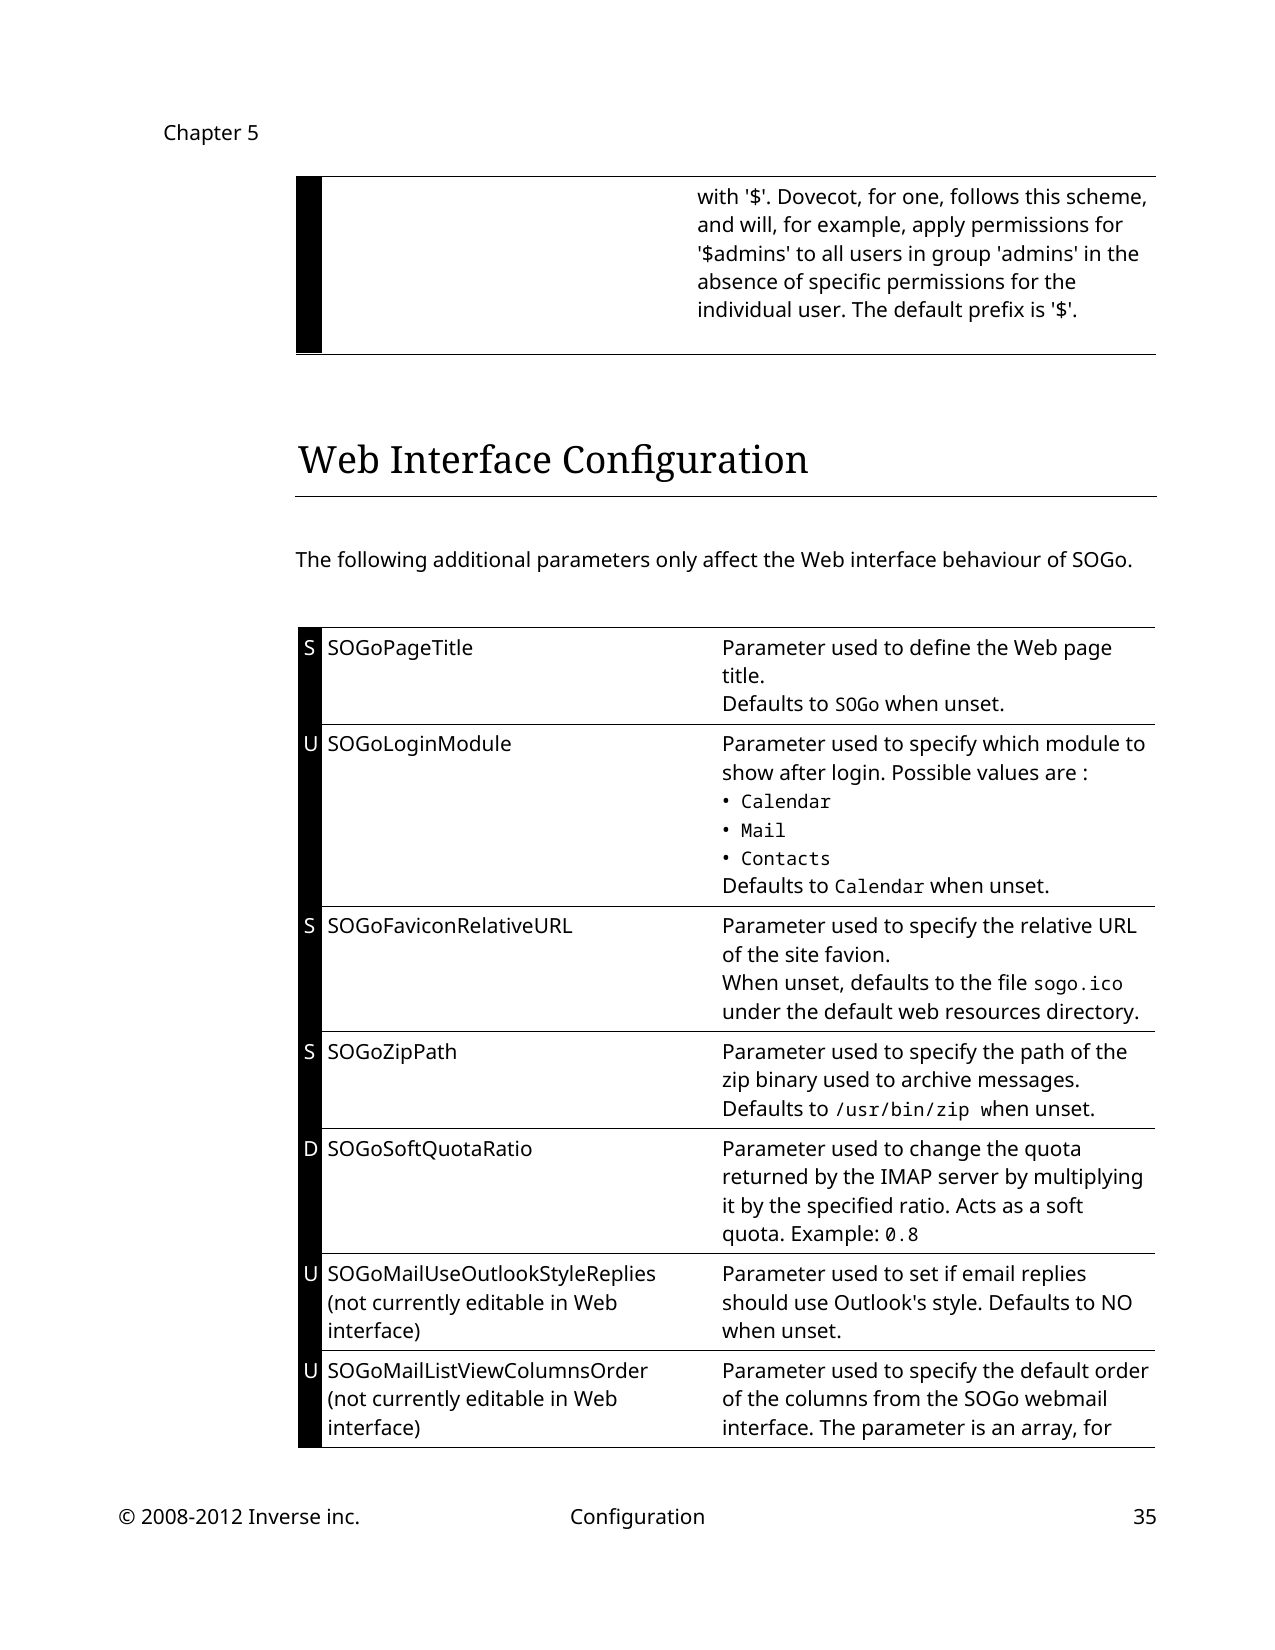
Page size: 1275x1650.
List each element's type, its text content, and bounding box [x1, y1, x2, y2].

table_cell Parameter used to specify the relative URL of the site favion. When unset, defaults to the file sogo.ico under the default web resources directory. [716, 907, 1155, 1031]
table_cell SOGoZipPath [322, 1032, 716, 1128]
table_cell U [298, 725, 322, 906]
table_cell SOGoMailUseOutlookStyleReplies (not currently editable in Web interface) [322, 1254, 716, 1350]
table_cell U [298, 1254, 322, 1350]
table_cell Parameter used to specify which module to show after login. Possible values are : • Calendar • Mail • Contacts Defaults to Calendar when unset. [716, 725, 1155, 906]
table_cell [296, 177, 322, 353]
table_cell SOGoSoftQuotaRatio [322, 1129, 716, 1253]
table_cell S [298, 907, 322, 1031]
table_header SOGoPageTitle [322, 628, 716, 724]
table_cell SOGoMailListViewColumnsOrder (not currently editable in Web interface) [322, 1351, 716, 1447]
table_cell Parameter used to set if email replies should use Outlook's style. Defaults to NO when unset. [716, 1254, 1155, 1350]
table_cell SOGoLoginModule [322, 725, 716, 906]
subtitle Web Interface Configuration [295, 433, 1157, 496]
table_cell [322, 177, 691, 353]
table_header S [298, 628, 322, 724]
table_header Parameter used to define the Web page title. Defaults to SOGo when unset. [716, 628, 1155, 724]
table_cell Parameter used to specify the default order of the columns from the SOGo webmail interface. The parameter is an array, for [716, 1351, 1155, 1447]
table_cell Parameter used to change the quota returned by the IMAP server by multiplying it by the specified ratio. Acts as a soft quota. Example: 0.8 [716, 1129, 1155, 1253]
table_cell D [298, 1129, 322, 1253]
table_cell S [298, 1032, 322, 1128]
table_cell with '$'. Dovecot, for one, follows this scheme, and will, for example, apply permissions for '$admins' to all users in group 'admins' in the absence of specific permissions for the individual user. The default prefix is '$'. [691, 177, 1156, 353]
table_cell U [298, 1351, 322, 1447]
table_cell Parameter used to specify the path of the zip binary used to archive messages. Defaults to /usr/bin/zip when unset. [716, 1032, 1155, 1128]
text The following additional parameters only affect the Web interface behaviour of SOGo. [295, 545, 1157, 573]
table_cell SOGoFaviconRelativeURL [322, 907, 716, 1031]
